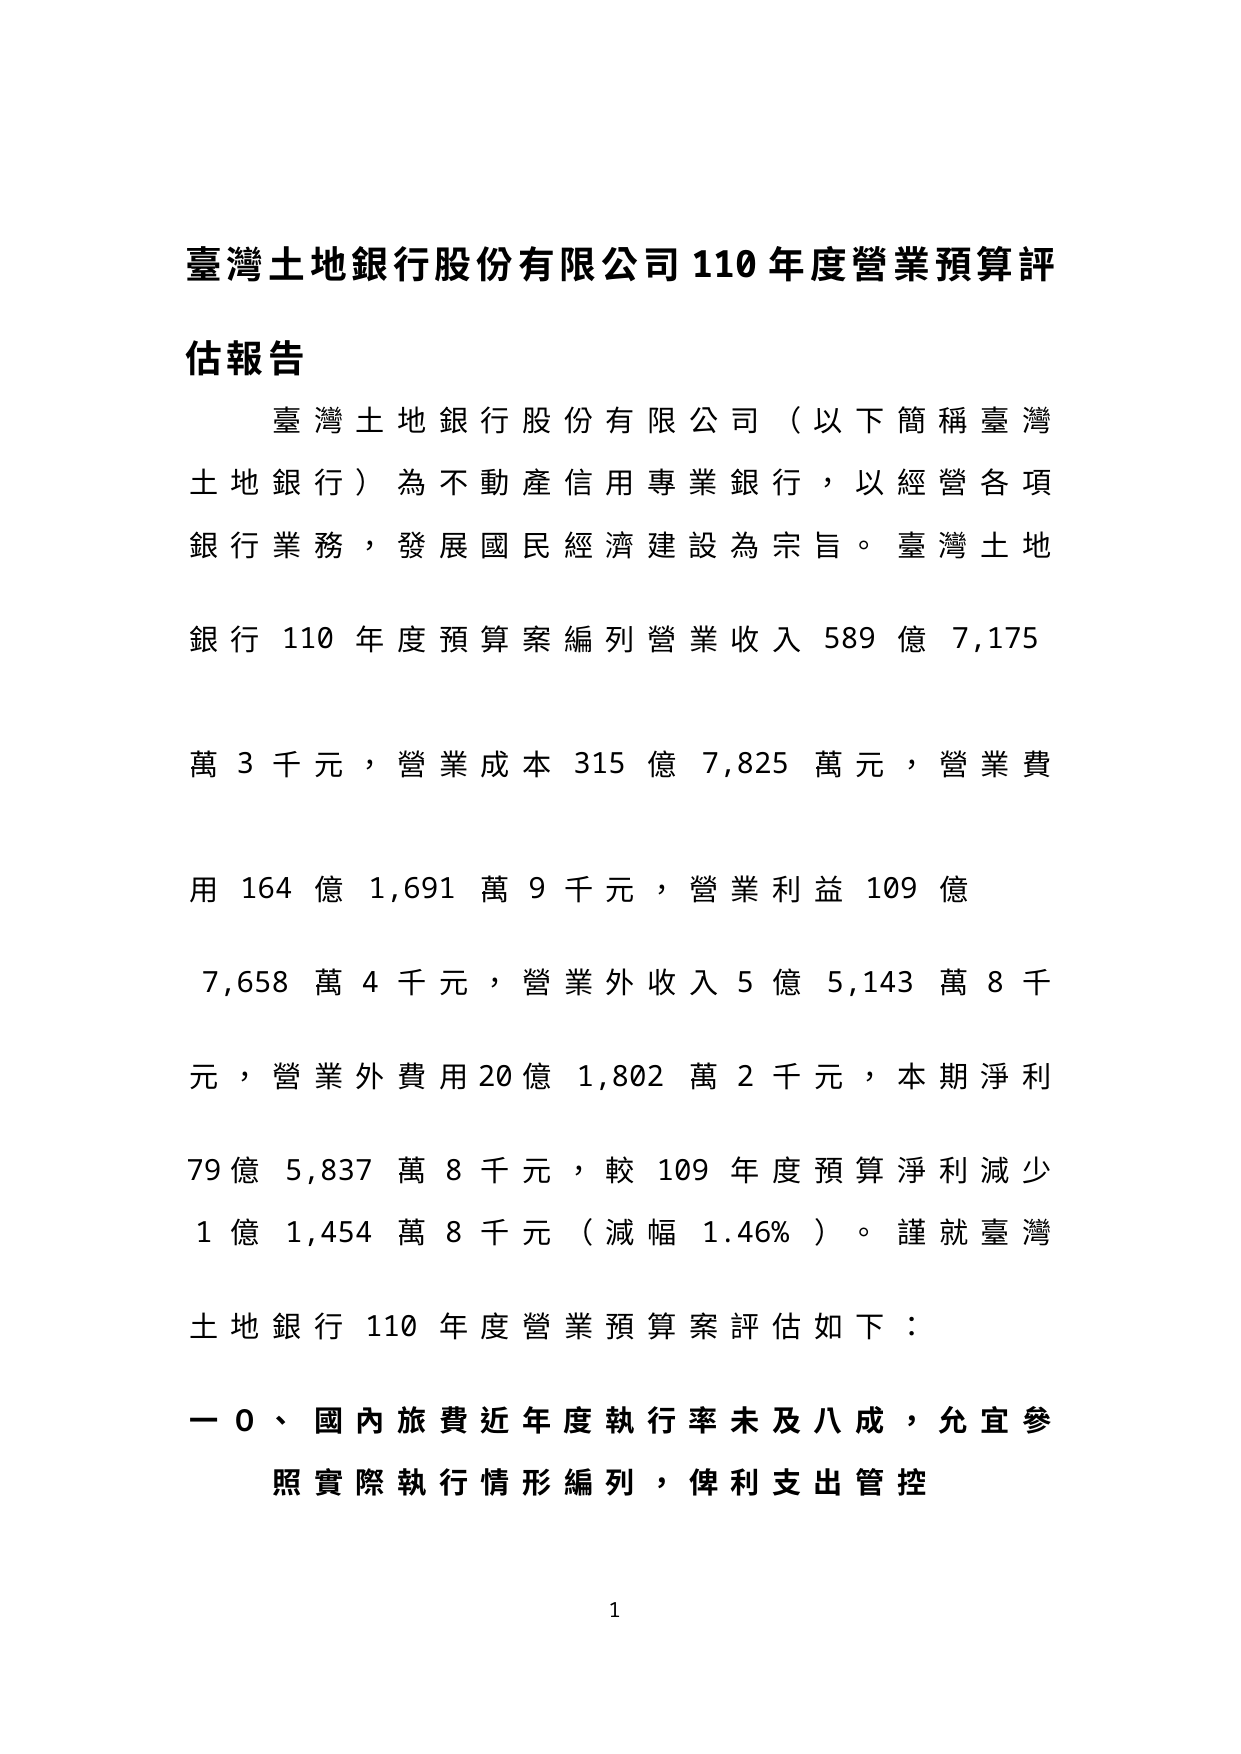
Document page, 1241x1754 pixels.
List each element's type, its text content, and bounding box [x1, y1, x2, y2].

text 一０、國內旅費近年度執行率未及八成，允宜參照實際執行情形編列，俾利支出管控 [183, 1377, 1058, 1502]
text 臺灣土地銀行股份有限公司110年度營業預算評估報告 [183, 189, 1058, 377]
text 臺灣土地銀行股份有限公司（以下簡稱臺灣土地銀行）為不動產信用專業銀行，以經營各項銀行業務，發展國民經濟建設為宗旨。臺灣土地銀行110年度預算案編列營業收入589億7,175萬3千元，營業成本315億7,825萬元，營業費用164億1,691萬9千元，營業利益109億7,658萬4千元，營業外收入5億5,143萬8千元，營業外費用20億1,802萬2千元，本期淨利79億5,837萬8千元，較109年度預算淨利減少1億1,454萬8千元（減幅1.46%）。謹就臺灣土地銀行110年度營業預算案評估如下： [183, 377, 1058, 1377]
